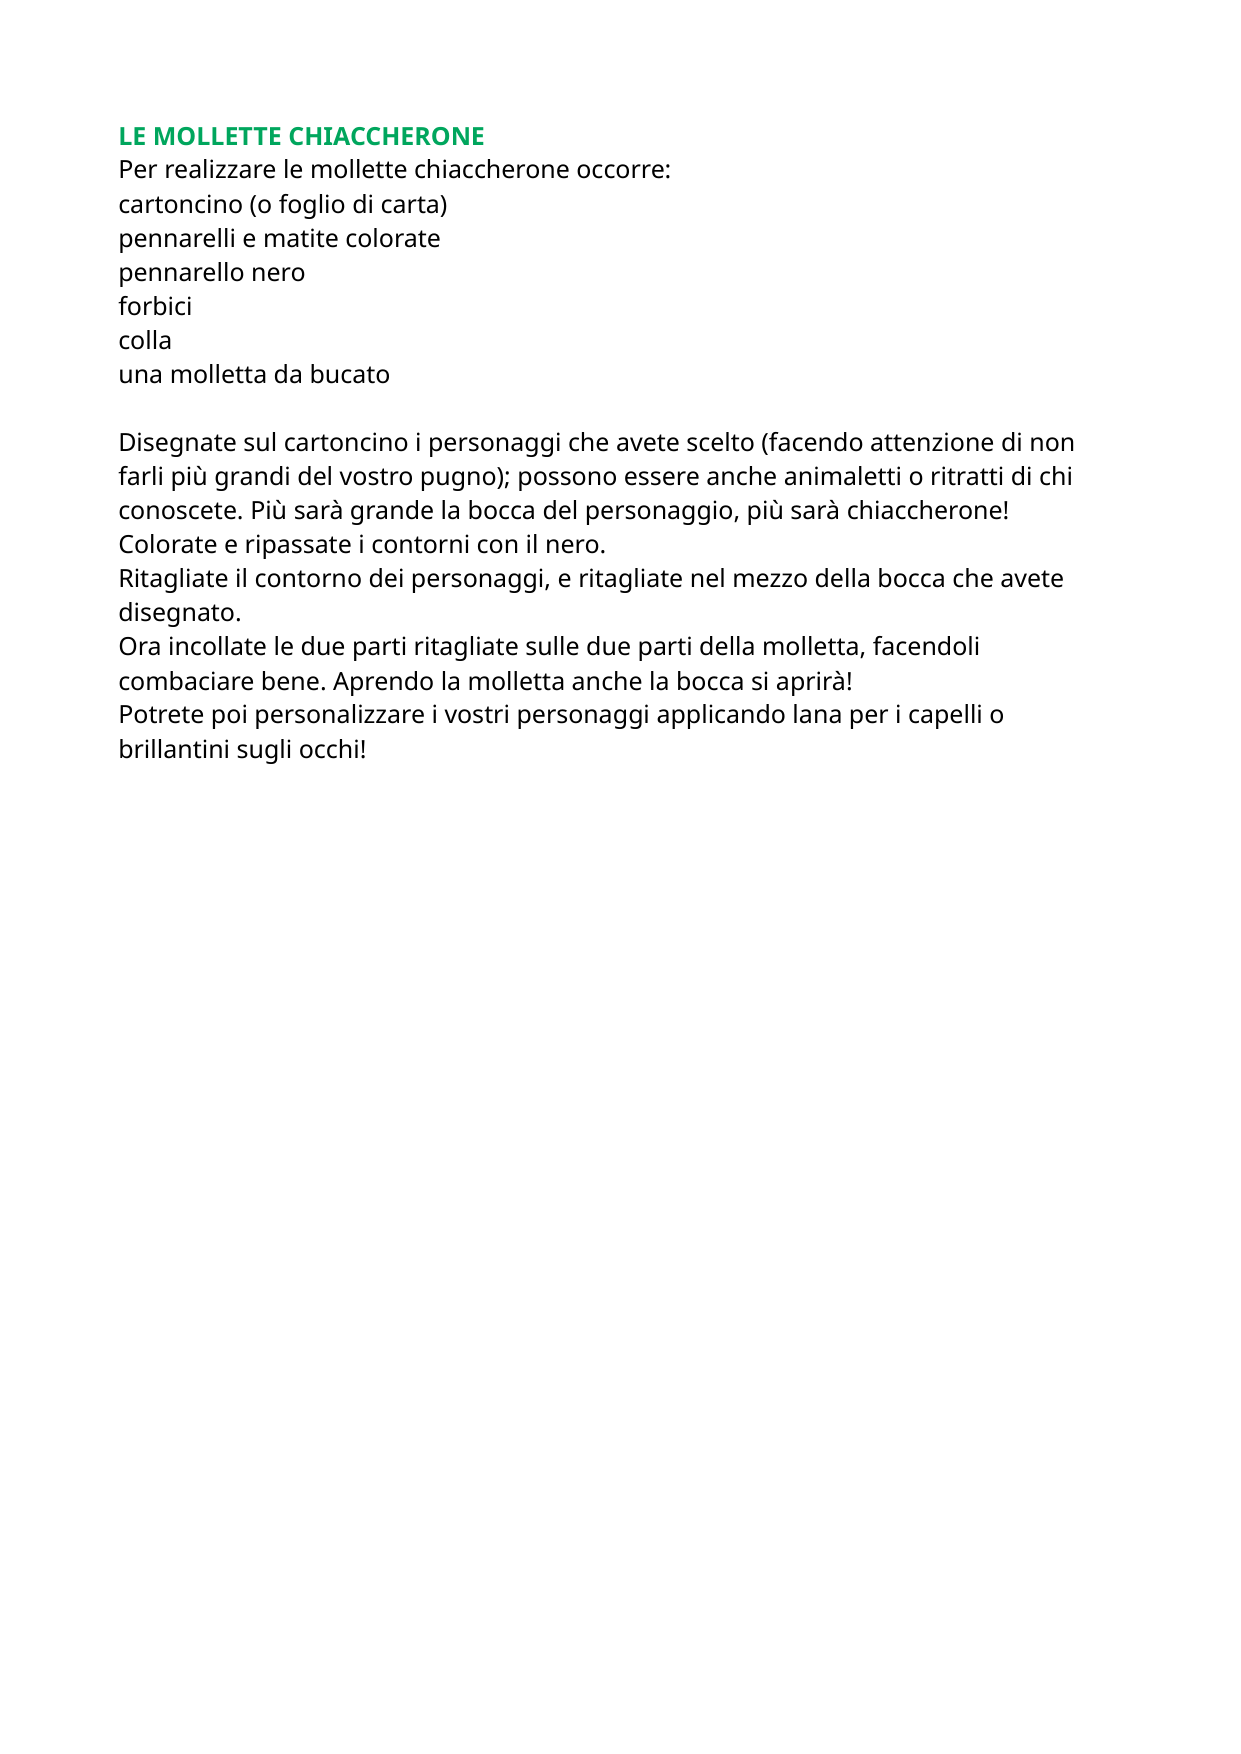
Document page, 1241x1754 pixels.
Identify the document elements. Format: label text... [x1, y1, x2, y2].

text una molletta da bucato [118, 357, 1122, 391]
text Disegnate sul cartoncino i personaggi che avete scelto (facendo attenzione di non farli più grandi del vostro pugno); possono essere anche animaletti o ritratti di chi conoscete. Più sarà grande la bocca del personaggio, più sarà chiaccherone! [118, 425, 1122, 527]
text LE MOLLETTE CHIACCHERONE [118, 118, 1122, 152]
text cartoncino (o foglio di carta) [118, 186, 1122, 220]
text Ora incollate le due parti ritagliate sulle due parti della molletta, facendoli combaciare bene. Aprendo la molletta anche la bocca si aprirà! [118, 629, 1122, 697]
text pennarelli e matite colorate [118, 220, 1122, 254]
text Ritagliate il contorno dei personaggi, e ritagliate nel mezzo della bocca che avete disegnato. [118, 561, 1122, 629]
text pennarello nero [118, 254, 1122, 288]
text forbici [118, 288, 1122, 322]
text Per realizzare le mollette chiaccherone occorre: [118, 152, 1122, 186]
text Colorate e ripassate i contorni con il nero. [118, 527, 1122, 561]
text colla [118, 322, 1122, 357]
text Potrete poi personalizzare i vostri personaggi applicando lana per i capelli o brillantini sugli occhi! [118, 697, 1122, 765]
